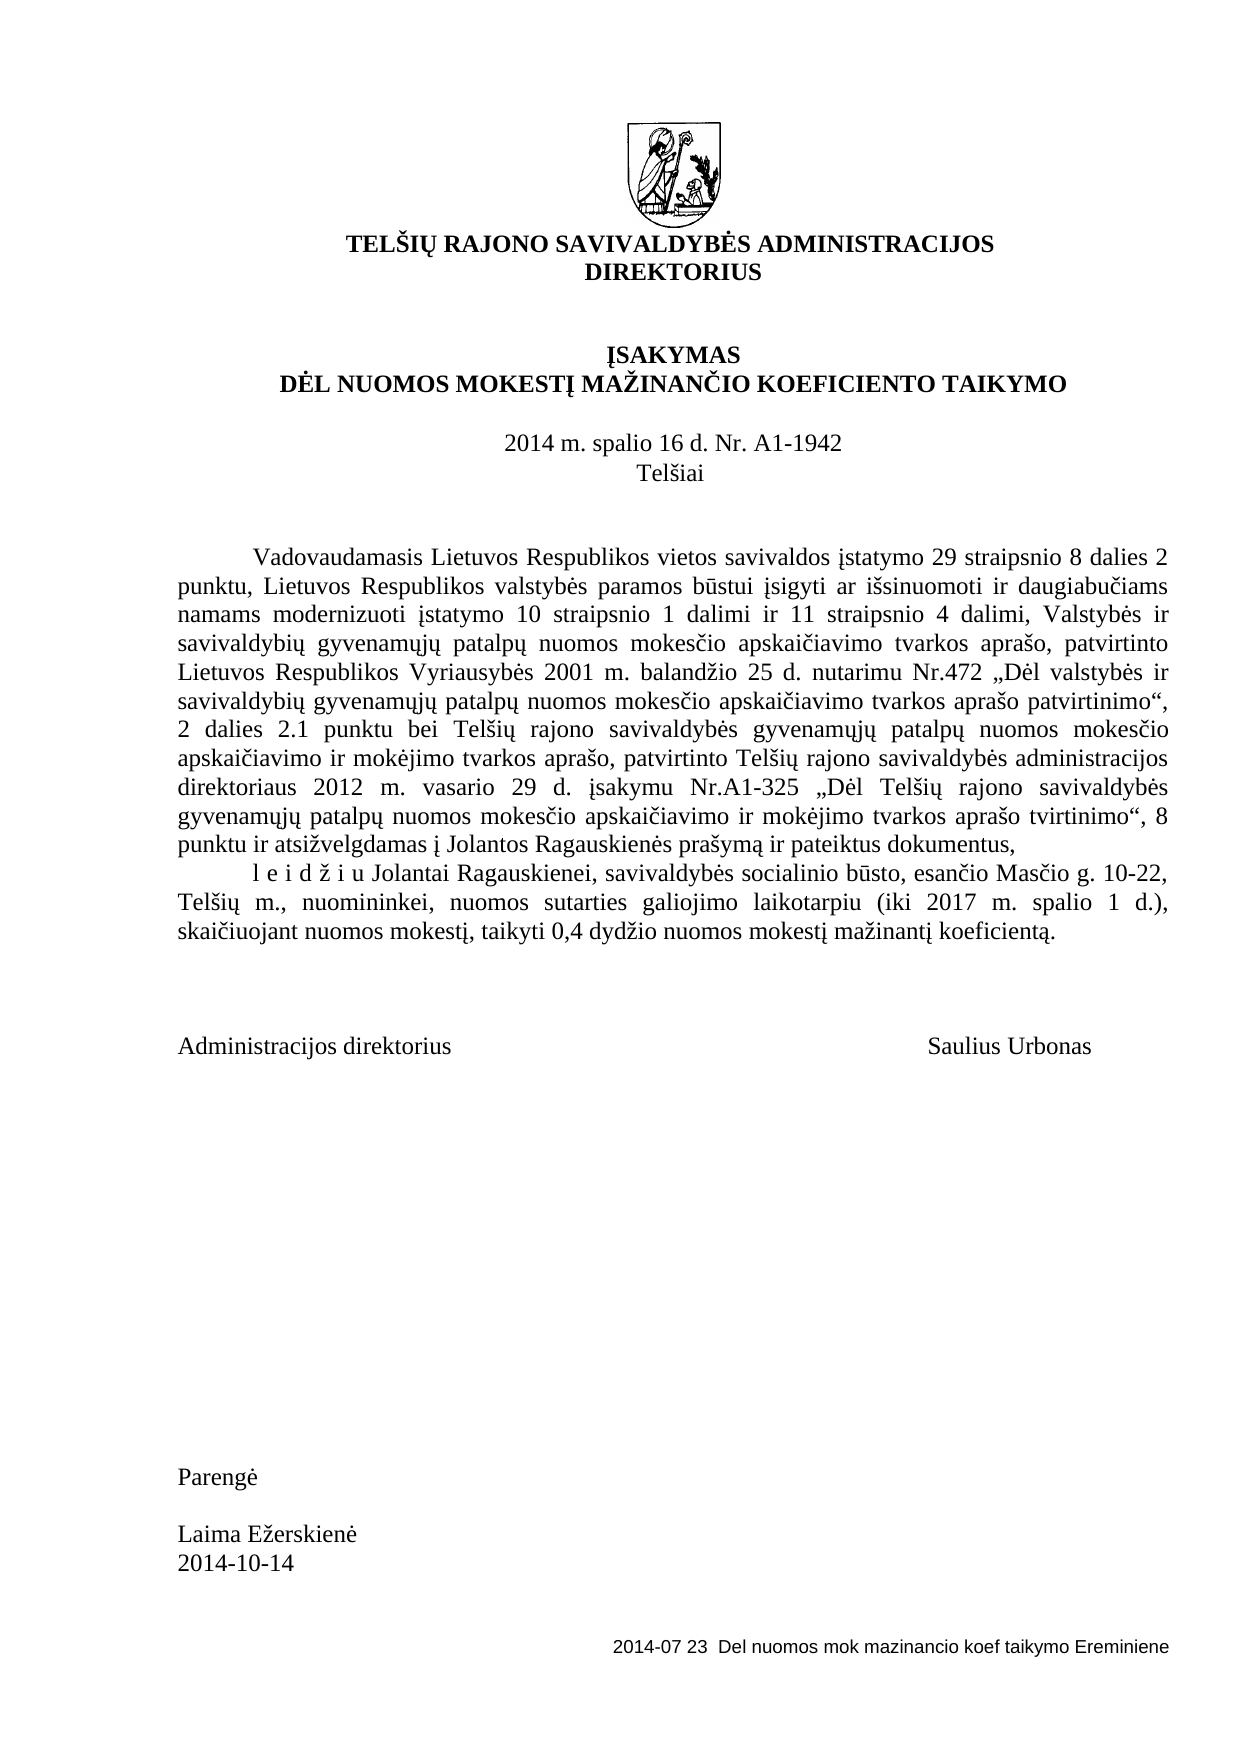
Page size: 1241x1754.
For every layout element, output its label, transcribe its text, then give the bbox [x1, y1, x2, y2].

text l e i d ž i u Jolantai Ragauskienei, savivaldybės socialinio būsto, esančio Masčio g. 10-22, Telšių m., nuomininkei, nuomos sutarties galiojimo laikotarpiu (iki 2017 m. spalio 1 d.), skaičiuojant nuomos mokestį, taikyti 0,4 dydžio nuomos mokestį mažinantį koeficientą. [177, 858, 1169, 944]
table_cell 2014 m. spalio 16 d. Nr. A1-1942 [176, 428, 1171, 457]
text Administracijos direktorius Saulius Urbonas [177, 1031, 1169, 1059]
table_header TELŠIŲ RAJONO SAVIVALDYBĖS ADMINISTRACIJOS DIREKTORIUS [176, 30, 1171, 339]
table_cell Telšiai [176, 457, 1171, 487]
table_cell DĖL nuomos mokestį mažinančio koeficiento taikymo [176, 369, 1171, 398]
text Laima Ežerskienė [177, 1519, 1169, 1548]
table_cell [176, 398, 1171, 428]
text 2014-10-14 [177, 1548, 1169, 1577]
table_cell ĮSAKYMAS [176, 339, 1171, 368]
text Parengė [177, 1462, 1169, 1491]
text Vadovaudamasis Lietuvos Respublikos vietos savivaldos įstatymo 29 straipsnio 8 dalies 2 punktu, Lietuvos Respublikos valstybės paramos būstui įsigyti ar išsinuomoti ir daugiabučiams namams modernizuoti įstatymo 10 straipsnio 1 dalimi ir 11 straipsnio 4 dalimi, Valstybės ir savivaldybių gyvenamųjų patalpų nuomos mokesčio apskaičiavimo tvarkos aprašo, patvirtinto Lietuvos Respublikos Vyriausybės 2001 m. balandžio 25 d. nutarimu Nr.472 „Dėl valstybės ir savivaldybių gyvenamųjų patalpų nuomos mokesčio apskaičiavimo tvarkos aprašo patvirtinimo“, 2 dalies 2.1 punktu bei Telšių rajono savivaldybės gyvenamųjų patalpų nuomos mokesčio apskaičiavimo ir mokėjimo tvarkos aprašo, patvirtinto Telšių rajono savivaldybės administracijos direktoriaus 2012 m. vasario 29 d. įsakymu Nr.A1-325 „Dėl Telšių rajono savivaldybės gyvenamųjų patalpų nuomos mokesčio apskaičiavimo ir mokėjimo tvarkos aprašo tvirtinimo“, 8 punktu ir atsižvelgdamas į Jolantos Ragauskienės prašymą ir pateiktus dokumentus, [177, 542, 1169, 858]
